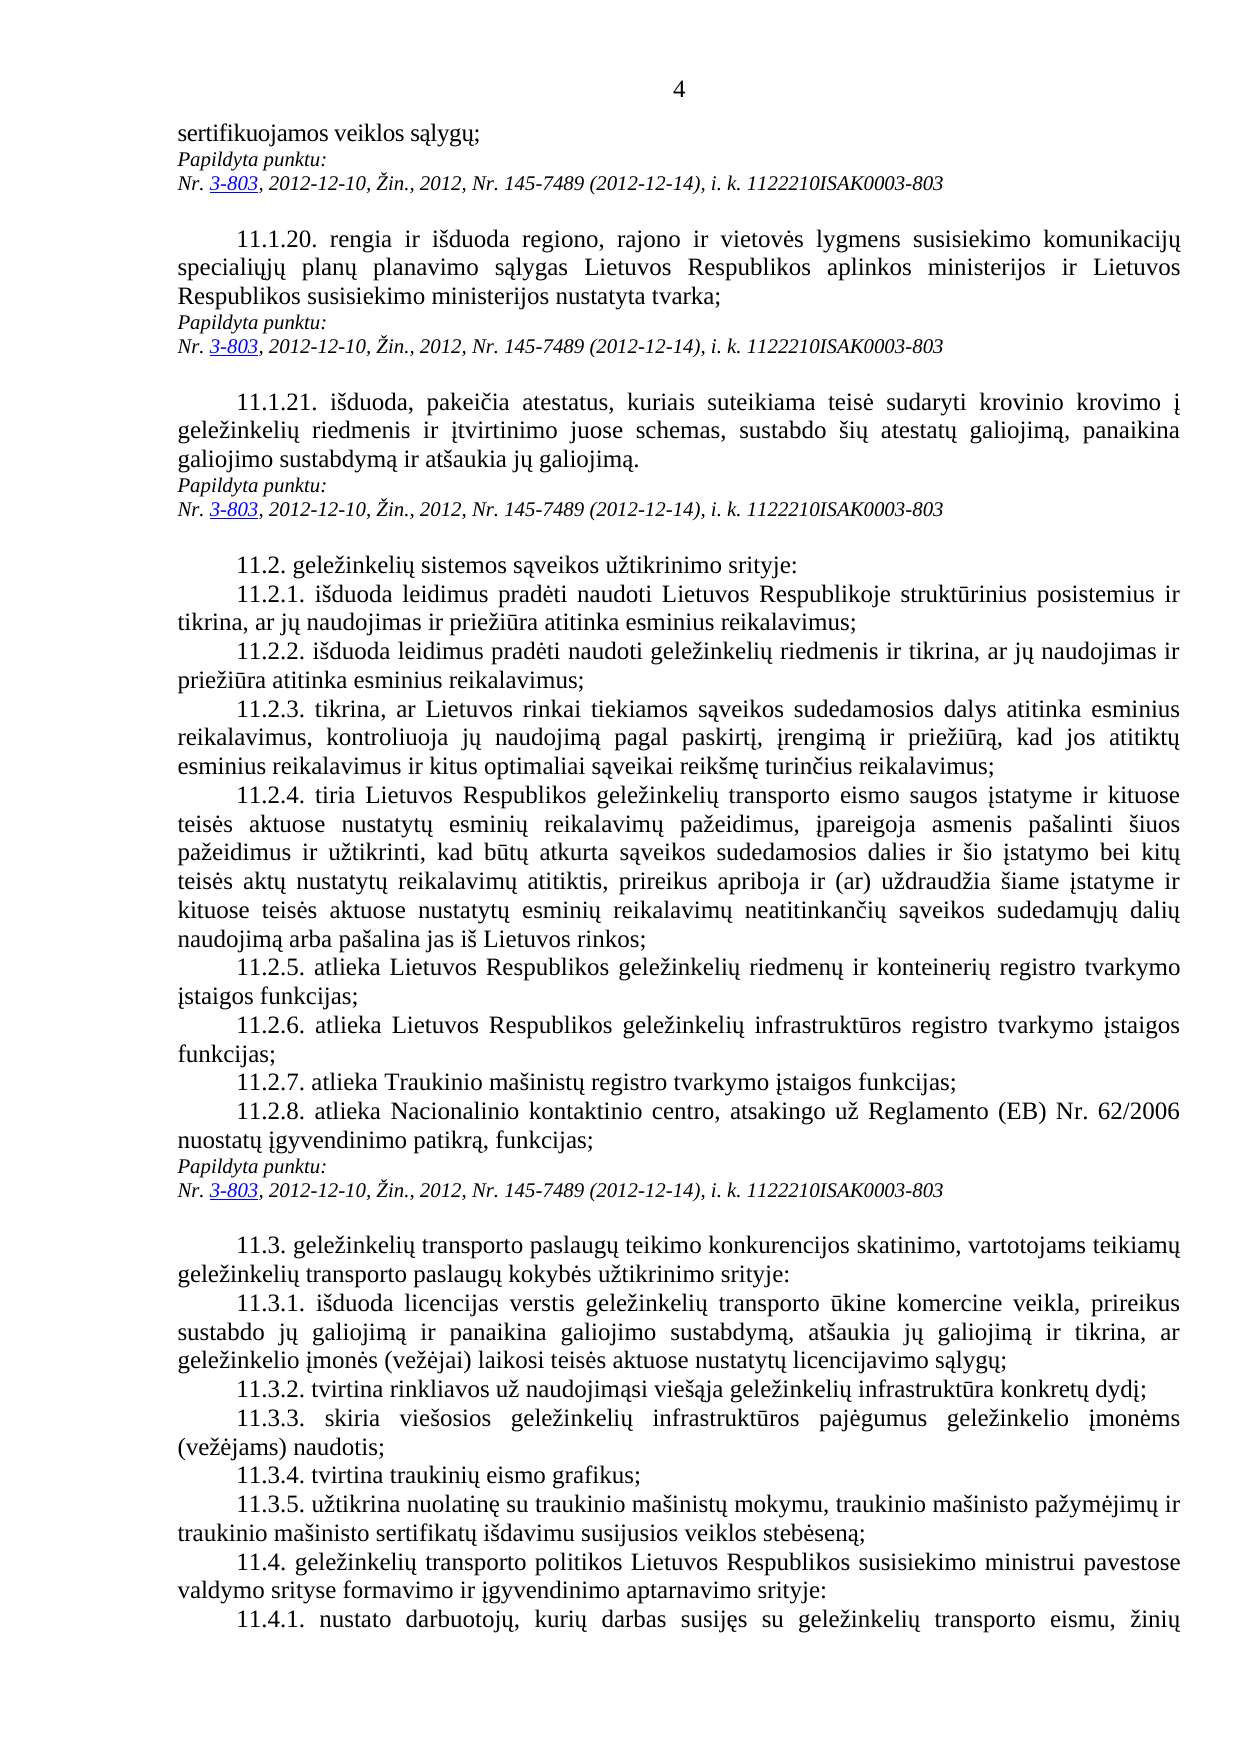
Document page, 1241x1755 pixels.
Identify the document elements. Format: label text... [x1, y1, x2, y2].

text Papildyta punktu: [177, 310, 1181, 334]
text 11.2.6. atlieka Lietuvos Respublikos geležinkelių infrastruktūros registro tvarkymo įstaigos funkcijas; [177, 1010, 1181, 1067]
text 11.2.4. tiria Lietuvos Respublikos geležinkelių transporto eismo saugos įstatyme ir kituose teisės aktuose nustatytų esminių reikalavimų pažeidimus, įpareigoja asmenis pašalinti šiuos pažeidimus ir užtikrinti, kad būtų atkurta sąveikos sudedamosios dalies ir šio įstatymo bei kitų teisės aktų nustatytų reikalavimų atitiktis, prireikus apriboja ir (ar) uždraudžia šiame įstatyme ir kituose teisės aktuose nustatytų esminių reikalavimų neatitinkančių sąveikos sudedamųjų dalių naudojimą arba pašalina jas iš Lietuvos rinkos; [177, 780, 1181, 952]
text 11.2.5. atlieka Lietuvos Respublikos geležinkelių riedmenų ir konteinerių registro tvarkymo įstaigos funkcijas; [177, 952, 1181, 1010]
text 11.3.5. užtikrina nuolatinę su traukinio mašinistų mokymu, traukinio mašinisto pažymėjimų ir traukinio mašinisto sertifikatų išdavimu susijusios veiklos stebėseną; [177, 1489, 1181, 1547]
text 11.2.7. atlieka Traukinio mašinistų registro tvarkymo įstaigos funkcijas; [177, 1067, 1181, 1096]
text 11.2.1. išduoda leidimus pradėti naudoti Lietuvos Respublikoje struktūrinius posistemius ir tikrina, ar jų naudojimas ir priežiūra atitinka esminius reikalavimus; [177, 579, 1181, 636]
text 11.2. geležinkelių sistemos sąveikos užtikrinimo srityje: [177, 550, 1181, 579]
text 11.2.3. tikrina, ar Lietuvos rinkai tiekiamos sąveikos sudedamosios dalys atitinka esminius reikalavimus, kontroliuoja jų naudojimą pagal paskirtį, įrengimą ir priežiūrą, kad jos atitiktų esminius reikalavimus ir kitus optimaliai sąveikai reikšmę turinčius reikalavimus; [177, 694, 1181, 780]
text 11.2.8. atlieka Nacionalinio kontaktinio centro, atsakingo už Reglamento (EB) Nr. 62/2006 nuostatų įgyvendinimo patikrą, funkcijas; [177, 1096, 1181, 1154]
text 11.3. geležinkelių transporto paslaugų teikimo konkurencijos skatinimo, vartotojams teikiamų geležinkelių transporto paslaugų kokybės užtikrinimo srityje: [177, 1231, 1181, 1288]
text 11.2.2. išduoda leidimus pradėti naudoti geležinkelių riedmenis ir tikrina, ar jų naudojimas ir priežiūra atitinka esminius reikalavimus; [177, 636, 1181, 694]
text Nr. 3-803, 2012-12-10, Žin., 2012, Nr. 145-7489 (2012-12-14), i. k. 1122210ISAK0003-803 [177, 1178, 1181, 1202]
text Nr. 3-803, 2012-12-10, Žin., 2012, Nr. 145-7489 (2012-12-14), i. k. 1122210ISAK0003-803 [177, 497, 1181, 521]
text Papildyta punktu: [177, 147, 1181, 171]
text 11.3.2. tvirtina rinkliavos už naudojimąsi viešąja geležinkelių infrastruktūra konkretų dydį; [177, 1374, 1181, 1403]
text 11.3.3. skiria viešosios geležinkelių infrastruktūros pajėgumus geležinkelio įmonėms (vežėjams) naudotis; [177, 1403, 1181, 1461]
text Papildyta punktu: [177, 473, 1181, 497]
text 11.4. geležinkelių transporto politikos Lietuvos Respublikos susisiekimo ministrui pavestose valdymo srityse formavimo ir įgyvendinimo aptarnavimo srityje: [177, 1547, 1181, 1604]
text Nr. 3-803, 2012-12-10, Žin., 2012, Nr. 145-7489 (2012-12-14), i. k. 1122210ISAK0003-803 [177, 334, 1181, 358]
text Papildyta punktu: [177, 1154, 1181, 1178]
text 11.4.1. nustato darbuotojų, kurių darbas susijęs su geležinkelių transporto eismu, žinių [177, 1604, 1181, 1633]
text 11.3.4. tvirtina traukinių eismo grafikus; [177, 1461, 1181, 1489]
text 11.3.1. išduoda licencijas verstis geležinkelių transporto ūkine komercine veikla, prireikus sustabdo jų galiojimą ir panaikina galiojimo sustabdymą, atšaukia jų galiojimą ir tikrina, ar geležinkelio įmonės (vežėjai) laikosi teisės aktuose nustatytų licencijavimo sąlygų; [177, 1288, 1181, 1374]
text sertifikuojamos veiklos sąlygų; [177, 118, 1181, 147]
text Nr. 3-803, 2012-12-10, Žin., 2012, Nr. 145-7489 (2012-12-14), i. k. 1122210ISAK0003-803 [177, 171, 1181, 195]
text 11.1.20. rengia ir išduoda regiono, rajono ir vietovės lygmens susisiekimo komunikacijų specialiųjų planų planavimo sąlygas Lietuvos Respublikos aplinkos ministerijos ir Lietuvos Respublikos susisiekimo ministerijos nustatyta tvarka; [177, 224, 1181, 310]
text 11.1.21. išduoda, pakeičia atestatus, kuriais suteikiama teisė sudaryti krovinio krovimo į geležinkelių riedmenis ir įtvirtinimo juose schemas, sustabdo šių atestatų galiojimą, panaikina galiojimo sustabdymą ir atšaukia jų galiojimą. [177, 387, 1181, 473]
